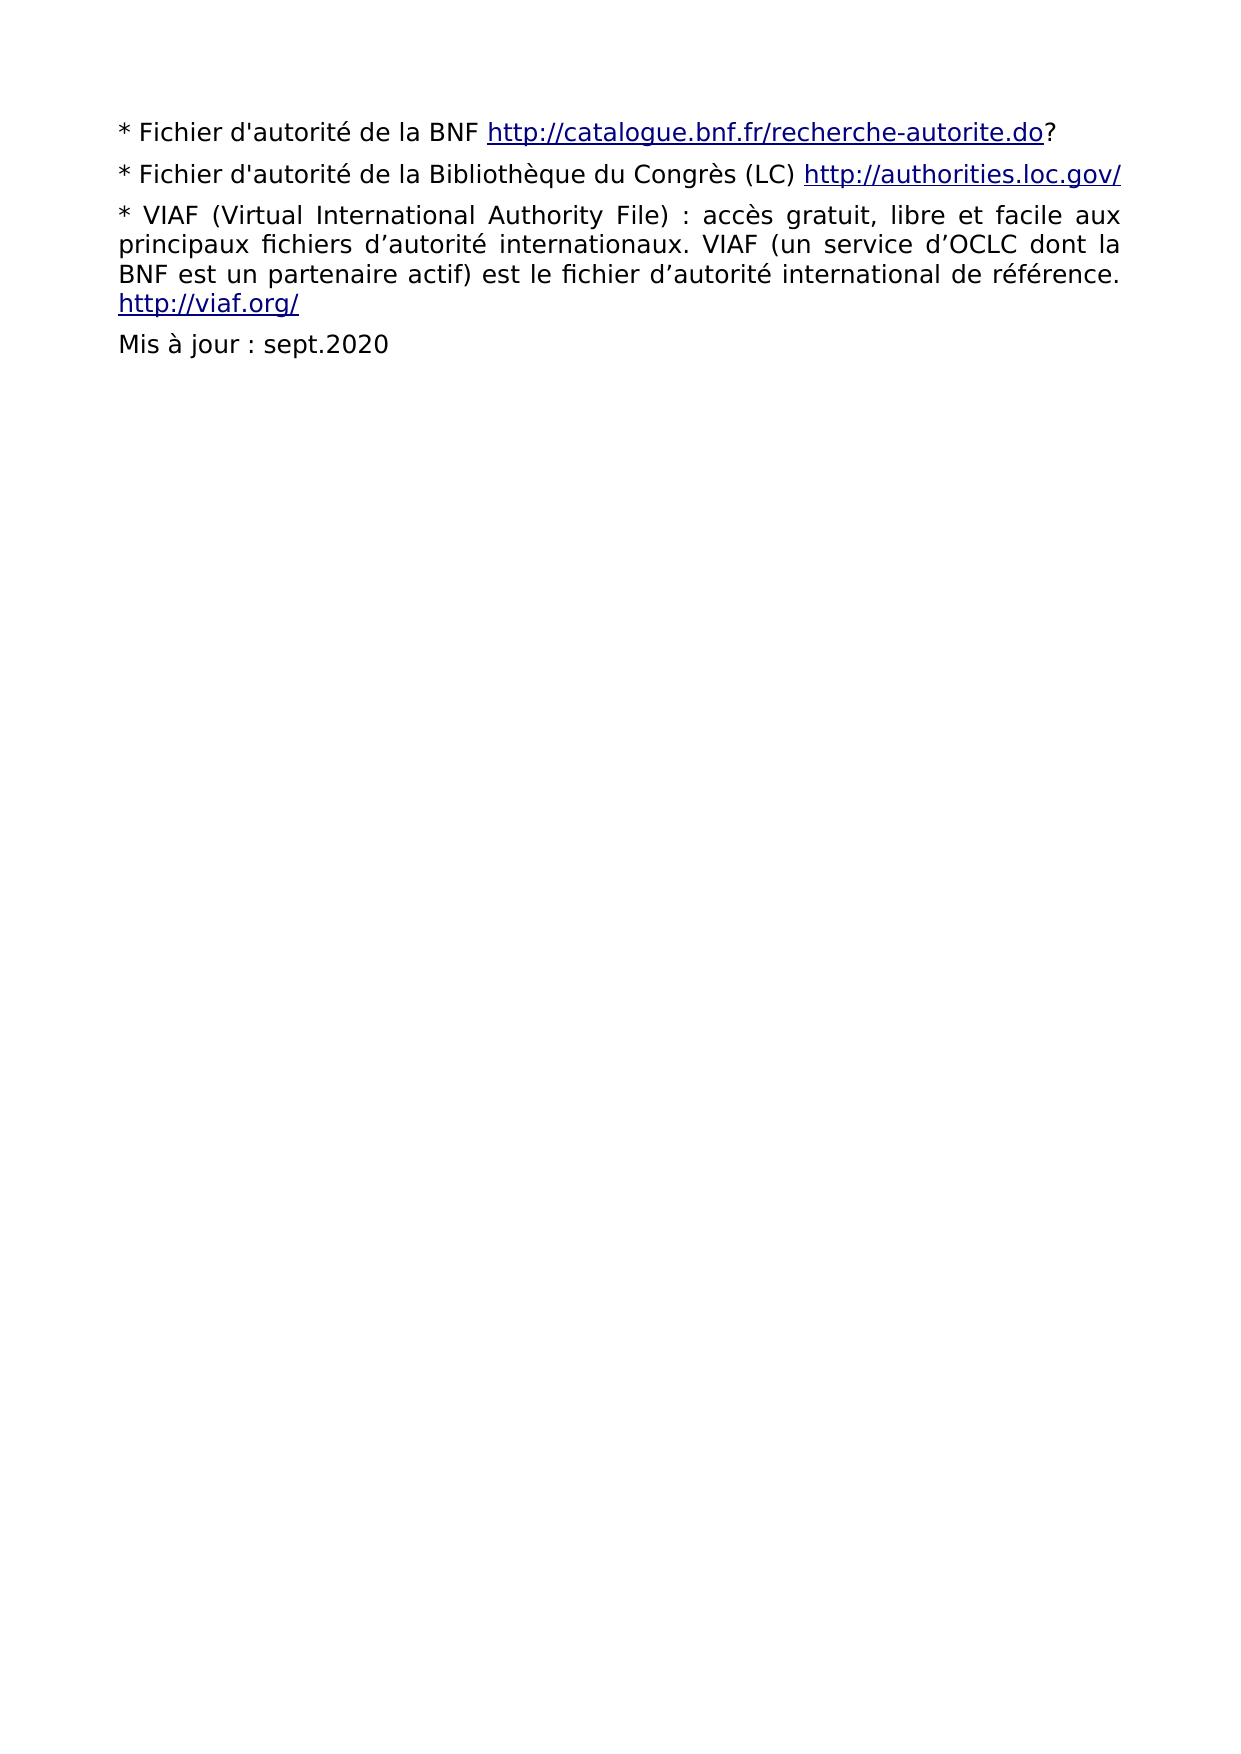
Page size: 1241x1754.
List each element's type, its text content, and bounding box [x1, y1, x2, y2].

text * VIAF (Virtual International Authority File) : accès gratuit, libre et facile aux principaux fichiers d’autorité internationaux. VIAF (un service d’OCLC dont la BNF est un partenaire actif) est le fichier d’autorité international de référence. http://viaf.org/ [118, 201, 1122, 318]
text Mis à jour : sept.2020 [118, 331, 1122, 360]
text * Fichier d'autorité de la BNF http://catalogue.bnf.fr/recherche-autorite.do? [118, 118, 1122, 147]
text * Fichier d'autorité de la Bibliothèque du Congrès (LC) http://authorities.loc.gov/ [118, 160, 1122, 189]
